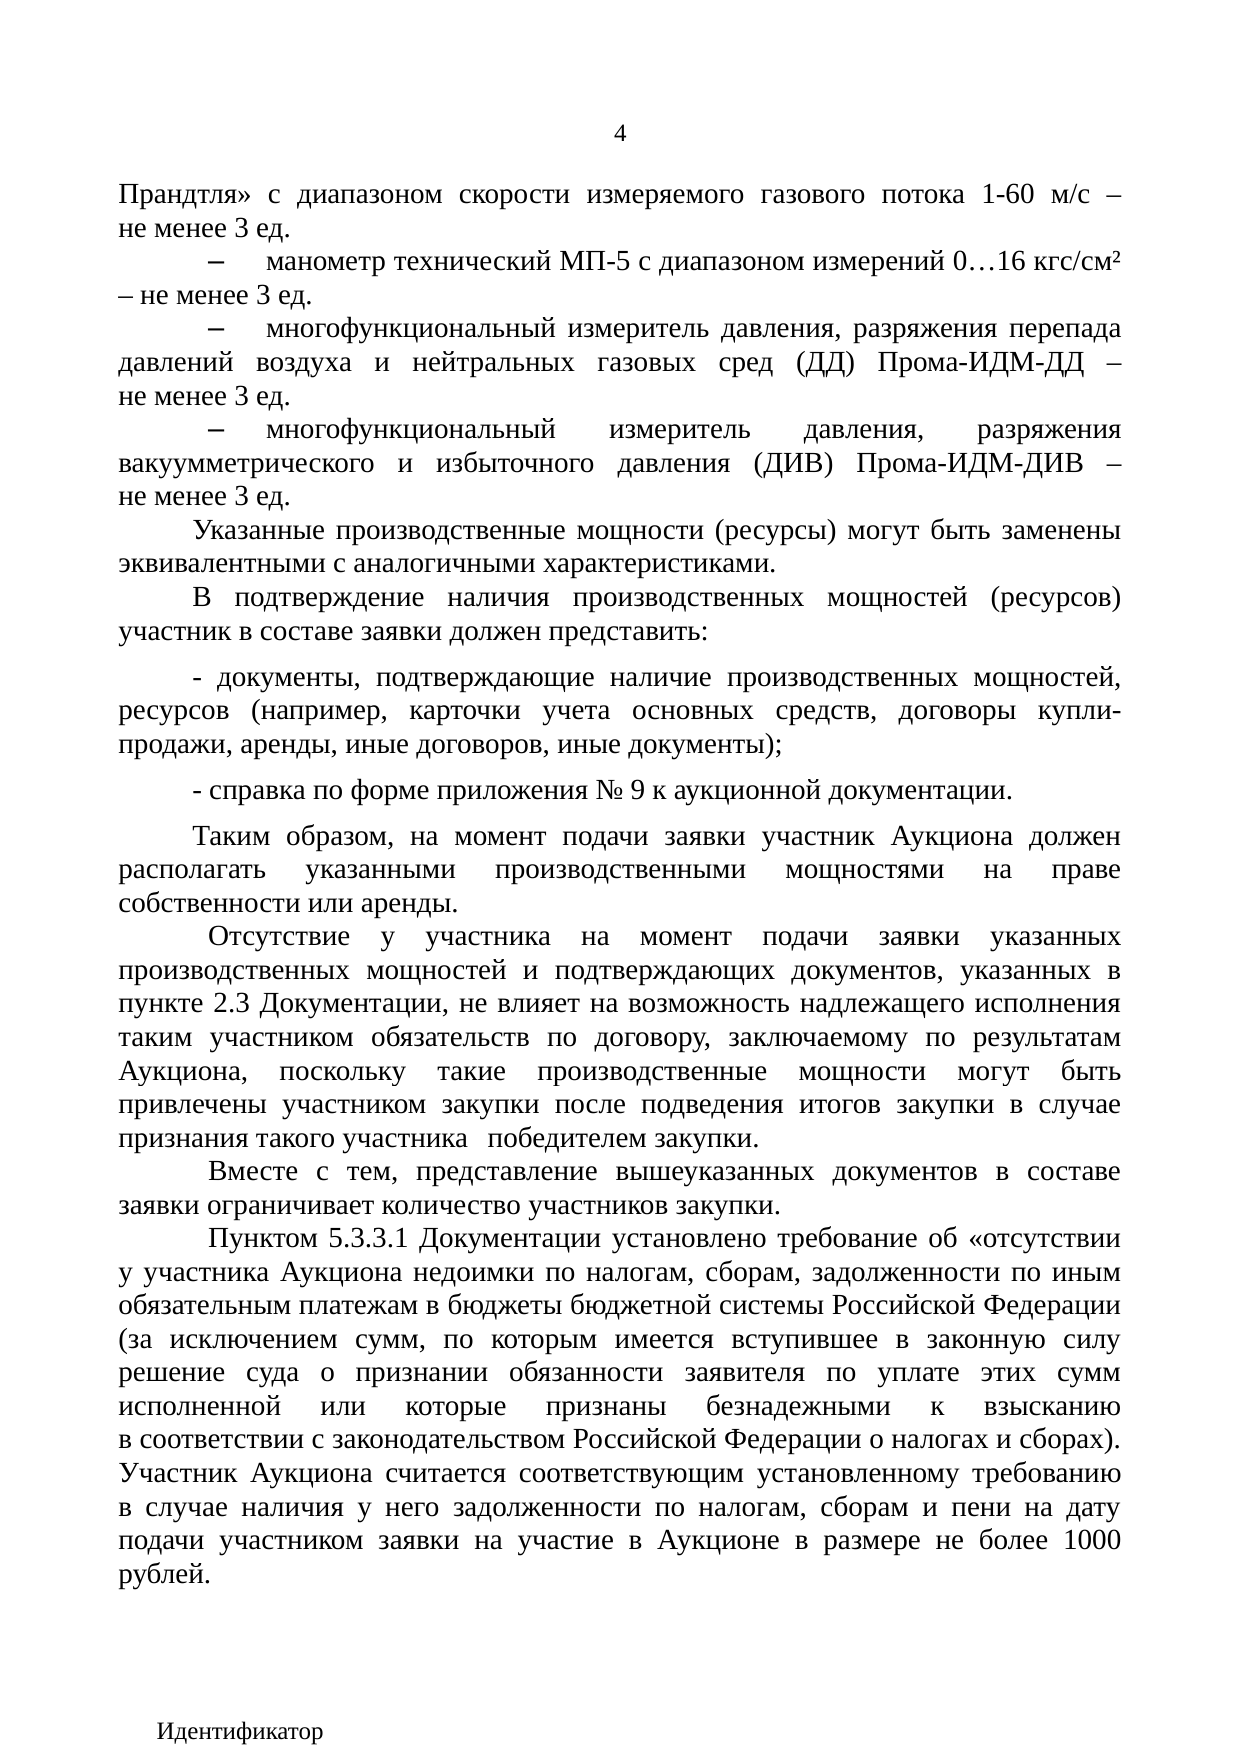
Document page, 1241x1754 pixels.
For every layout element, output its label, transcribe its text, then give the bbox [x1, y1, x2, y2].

text - документы, подтверждающие наличие производственных мощностей, ресурсов (например, карточки учета основных средств, договоры купли-продажи, аренды, иные договоров, иные документы); [118, 659, 1122, 759]
text Пунктом 5.3.3.1 Документации установлено требование об «отсутствии у участника Аукциона недоимки по налогам, сборам, задолженности по иным обязательным платежам в бюджеты бюджетной системы Российской Федерации (за исключением сумм, по которым имеется вступившее в законную силу решение суда о признании обязанности заявителя по уплате этих сумм исполненной или которые признаны безнадежными к взысканию в соответствии с законодательством Российской Федерации о налогах и сборах). Участник Аукциона считается соответствующим установленному требованию в случае наличия у него задолженности по налогам, сборам и пени на дату подачи участником заявки на участие в Аукционе в размере не более 1000 рублей. [118, 1220, 1122, 1589]
list многофункциональный измеритель давления, разряжения перепада давлений воздуха и нейтральных газовых сред (ДД) Прома-ИДМ-ДД – не менее 3 ед. [118, 311, 1122, 411]
text Таким образом, на момент подачи заявки участник Аукциона должен располагать указанными производственными мощностями на праве собственности или аренды. [118, 818, 1122, 918]
text В подтверждение наличия производственных мощностей (ресурсов) участник в составе заявки должен представить: [118, 579, 1122, 646]
text - справка по форме приложения № 9 к аукционной документации. [118, 772, 1122, 805]
list Прандтля» с диапазоном скорости измеряемого газового потока 1-60 м/с – не менее 3 ед. [118, 176, 1122, 243]
text Отсутствие у участника на момент подачи заявки указанных производственных мощностей и подтверждающих документов, указанных в пункте 2.3 Документации, не влияет на возможность надлежащего исполнения таким участником обязательств по договору, заключаемому по результатам Аукциона, поскольку такие производственные мощности могут быть привлечены участником закупки после подведения итогов закупки в случае признания такого участника победителем закупки. [118, 918, 1122, 1153]
list манометр технический МП-5 с диапазоном измерений 0…16 кгc/см² – не менее 3 ед. [118, 243, 1122, 311]
text Указанные производственные мощности (ресурсы) могут быть заменены эквивалентными с аналогичными характеристиками. [118, 512, 1122, 579]
text Вместе с тем, представление вышеуказанных документов в составе заявки ограничивает количество участников закупки. [118, 1153, 1122, 1220]
list многофункциональный измеритель давления, разряжения вакуумметрического и избыточного давления (ДИВ) Прома-ИДМ-ДИВ – не менее 3 ед. [118, 411, 1122, 512]
